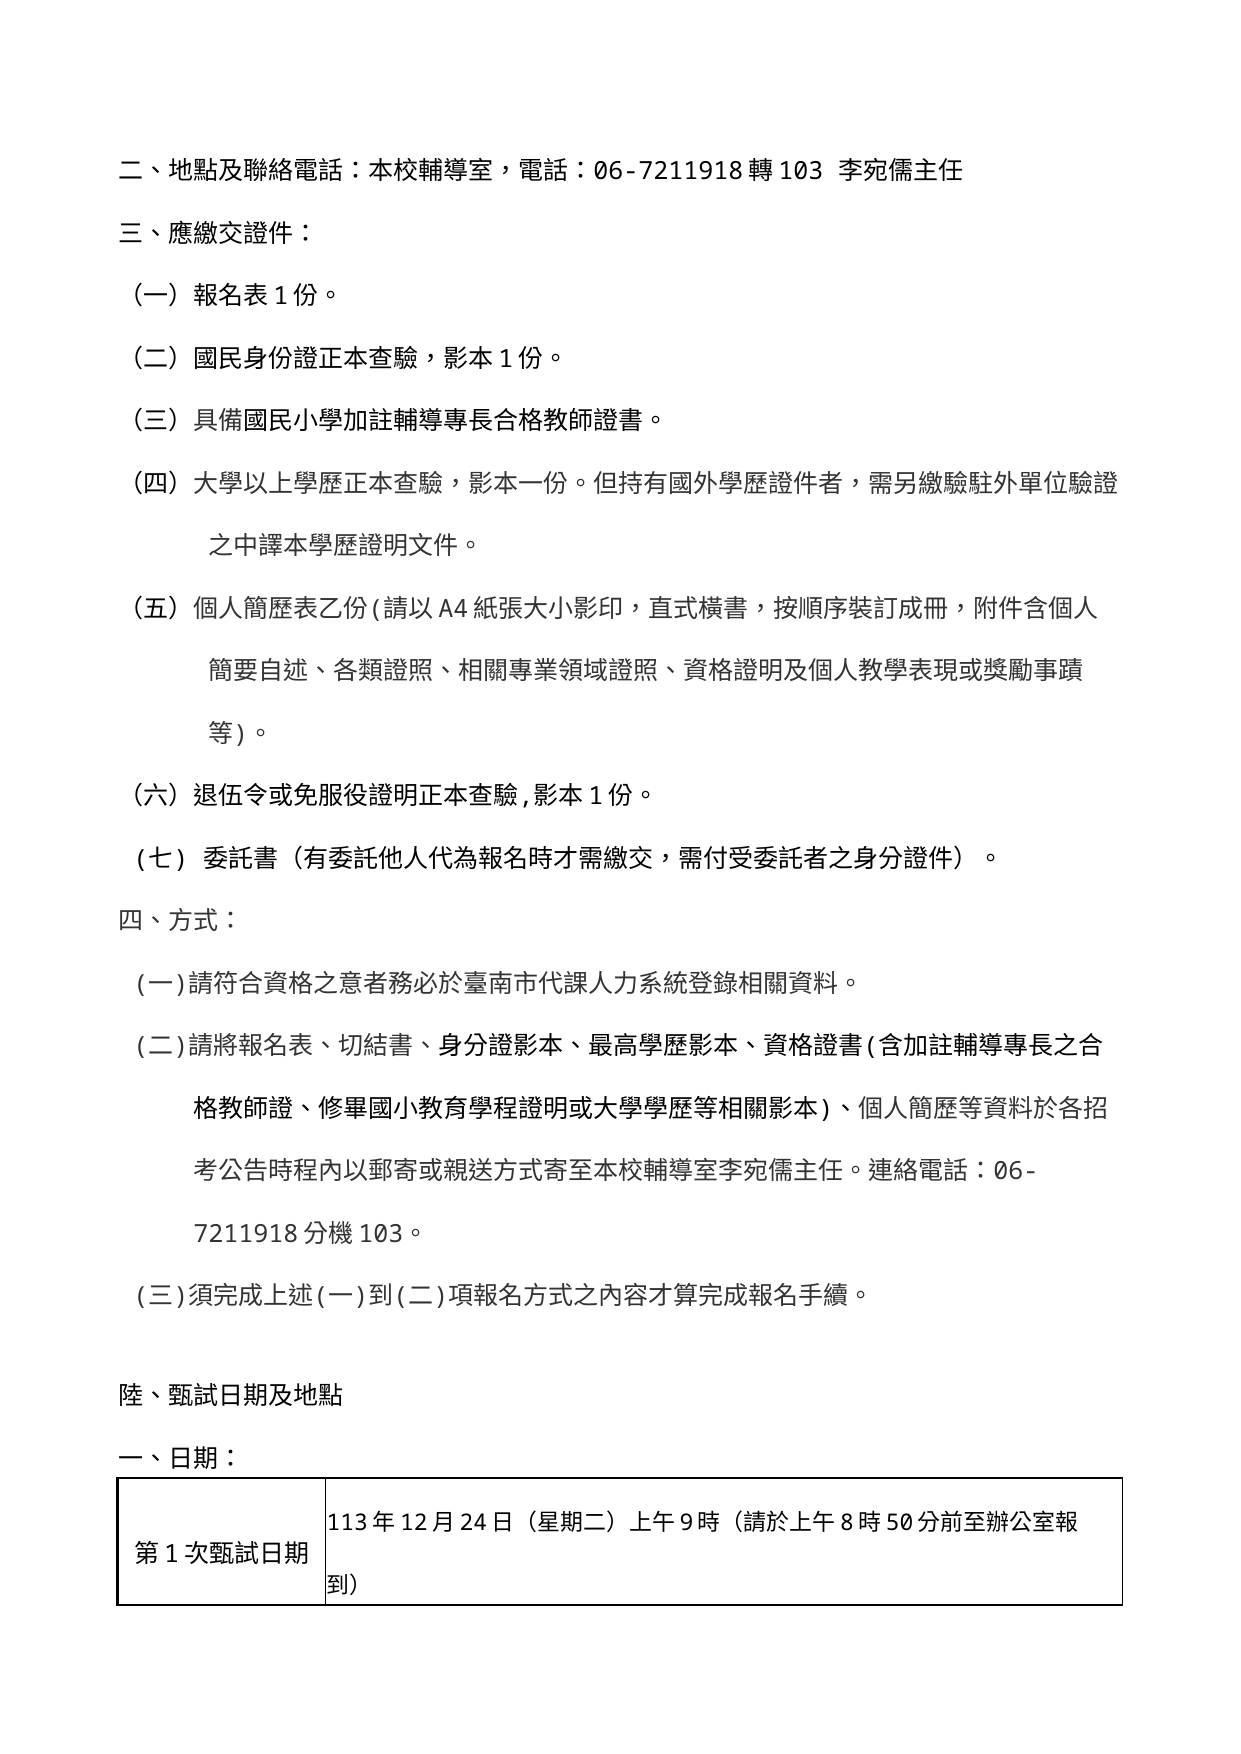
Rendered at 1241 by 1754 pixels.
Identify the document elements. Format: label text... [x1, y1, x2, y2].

table_header 113年12月24日（星期二）上午9時（請於上午8時50分前至辦公室報到） [326, 1479, 1122, 1604]
text 考公告時程內以郵寄或親送方式寄至本校輔導室李宛儒主任。連絡電話：06- [118, 1127, 1122, 1189]
text 一、日期： [118, 1414, 1122, 1477]
text 陸、甄試日期及地點 [118, 1352, 1122, 1414]
text 四、方式： (一)請符合資格之意者務必於臺南市代課人力系統登錄相關資料。 (二)請將報名表、切結書、身分證影本、最高學歷影本、資格證書(含加註輔導專長之合 [118, 877, 1122, 1064]
text （二）國民身份證正本查驗，影本1份。 [118, 314, 1122, 377]
text （六）退伍令或免服役證明正本查驗,影本1份。 [118, 752, 1122, 814]
text (七) 委託書（有委託他人代為報名時才需繳交，需付受委託者之身分證件）。 [118, 814, 1122, 877]
text 等)。 [118, 689, 1122, 752]
text （三）具備國民小學加註輔導專長合格教師證書。 [118, 377, 1122, 439]
table_header 第1次甄試日期 [119, 1479, 325, 1604]
text 7211918分機103。 (三)須完成上述(一)到(二)項報名方式之內容才算完成報名手續。 [118, 1189, 1122, 1314]
text 簡要自述、各類證照、相關專業領域證照、資格證明及個人教學表現或獎勵事蹟 [118, 627, 1122, 689]
text 三、應繳交證件： [118, 189, 1122, 252]
text （五）個人簡歷表乙份(請以A4紙張大小影印，直式橫書，按順序裝訂成冊，附件含個人 [118, 564, 1122, 627]
text （一）報名表1份。 [118, 252, 1122, 314]
text 之中譯本學歷證明文件。 [118, 502, 1122, 564]
text 格教師證、修畢國小教育學程證明或大學學歷等相關影本)、個人簡歷等資料於各招 [118, 1064, 1122, 1127]
text 二、地點及聯絡電話：本校輔導室，電話：06-7211918轉103 李宛儒主任 [118, 127, 1122, 189]
text （四）大學以上學歷正本查驗，影本一份。但持有國外學歷證件者，需另繳驗駐外單位驗證 [118, 439, 1122, 502]
